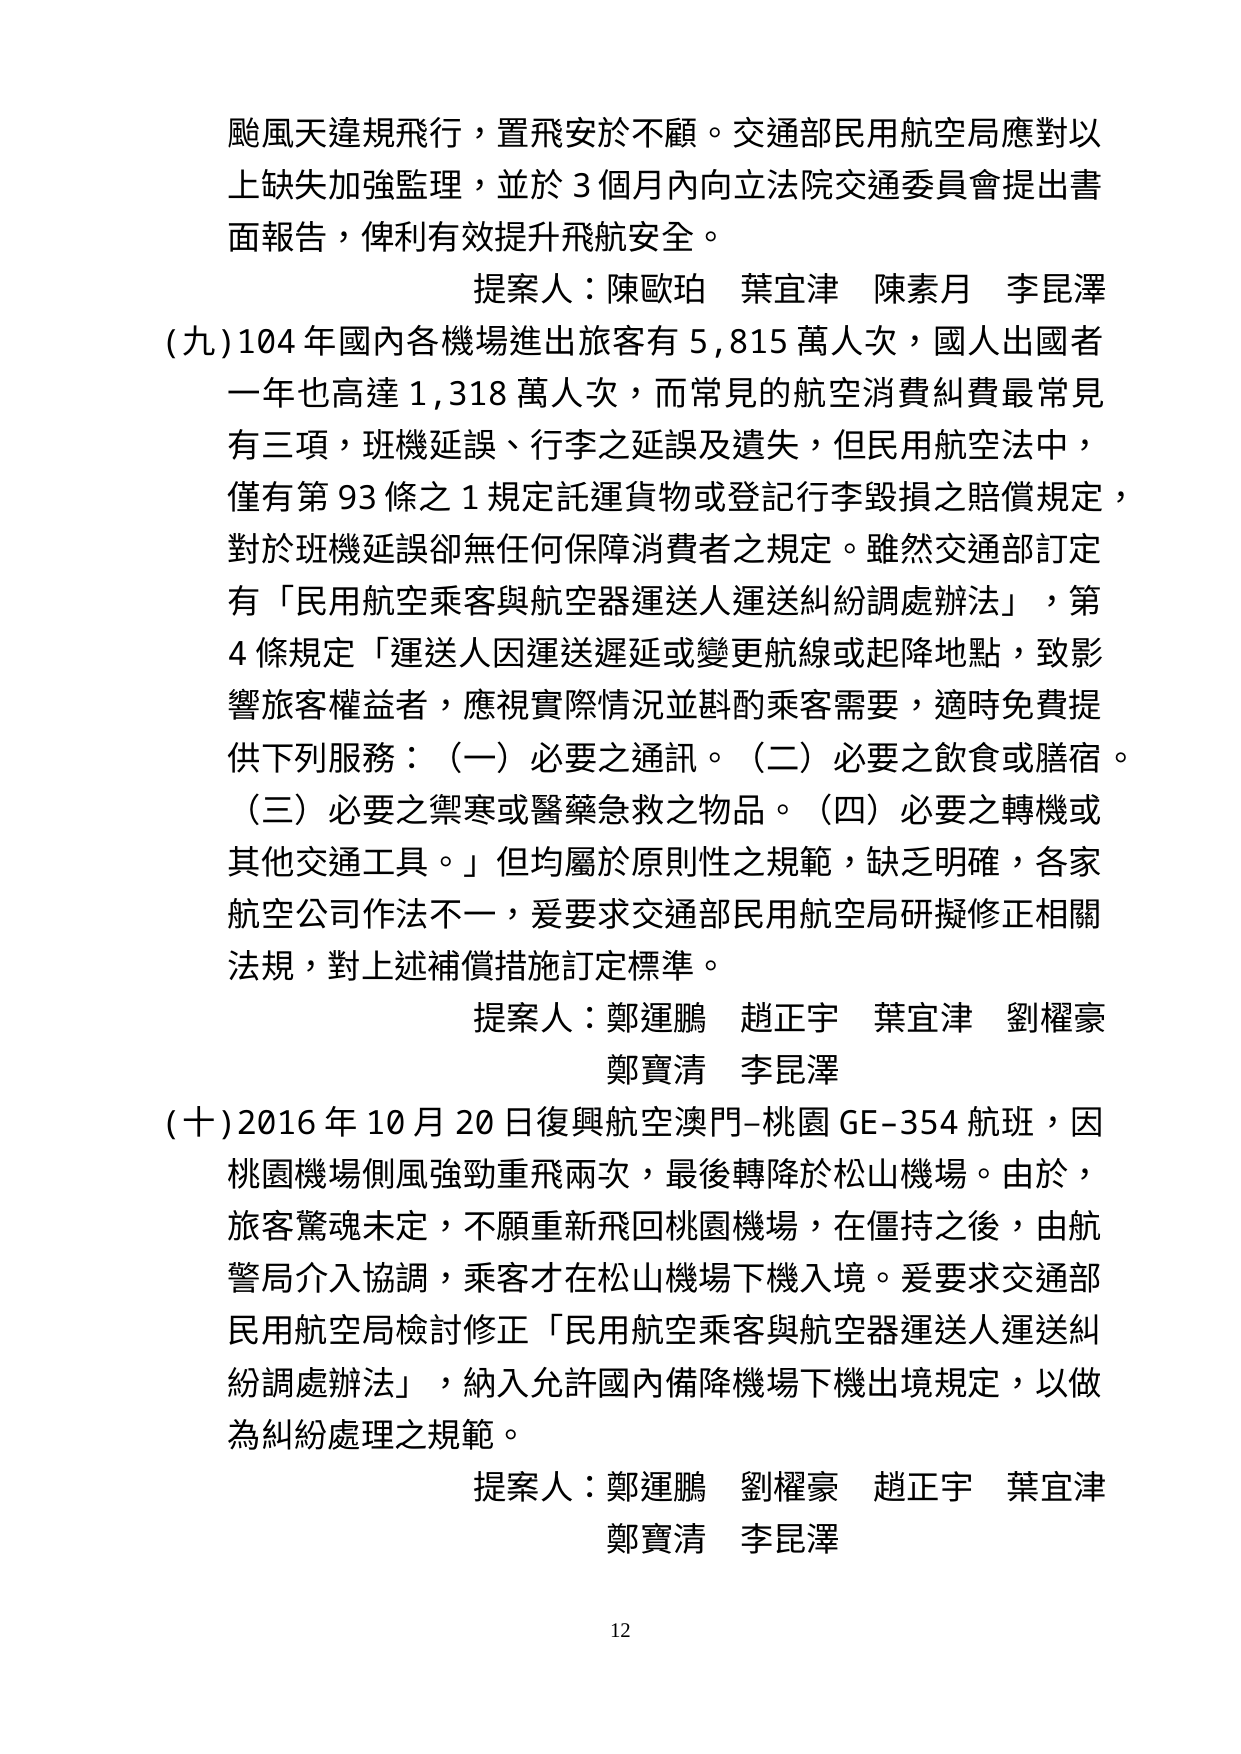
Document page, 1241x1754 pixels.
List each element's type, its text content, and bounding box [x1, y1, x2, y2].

text 提案人：鄭運鵬 趙正宇 葉宜津 劉櫂豪 鄭寶清 李昆澤 [473, 989, 1117, 1093]
text (十)2016年10月20日復興航空澳門–桃園GE–354航班，因桃園機場側風強勁重飛兩次，最後轉降於松山機場。由於，旅客驚魂未定，不願重新飛回桃園機場，在僵持之後，由航警局介入協調，乘客才在松山機場下機入境。爰要求交通部民用航空局檢討修正「民用航空乘客與航空器運送人運送糾紛調處辦法」，納入允許國內備降機場下機出境規定，以做為糾紛處理之規範。 [161, 1093, 1104, 1457]
text 提案人：陳歐珀 葉宜津 陳素月 李昆澤 [473, 259, 1117, 312]
text (九)104年國內各機場進出旅客有5,815萬人次，國人出國者一年也高達1,318萬人次，而常見的航空消費糾費最常見有三項，班機延誤、行李之延誤及遺失，但民用航空法中，僅有第93條之1規定託運貨物或登記行李毀損之賠償規定，對於班機延誤卻無任何保障消費者之規定。雖然交通部訂定有「民用航空乘客與航空器運送人運送糾紛調處辦法」，第4條規定「運送人因運送遲延或變更航線或起降地點，致影響旅客權益者，應視實際情況並斟酌乘客需要，適時免費提供下列服務：（一）必要之通訊。（二）必要之飲食或膳宿。（三）必要之禦寒或醫藥急救之物品。（四）必要之轉機或其他交通工具。」但均屬於原則性之規範，缺乏明確，各家航空公司作法不一，爰要求交通部民用航空局研擬修正相關法規，對上述補償措施訂定標準。 [161, 312, 1104, 989]
text (八)民用航空業之管理督導、飛航標準之釐訂、飛航安全之策劃與督導及航空人員之訓練與管理事項等均屬民航局法定職掌，近年復興航空2起重大空難事件，民航局之飛航安全監理責任難辭其咎，監察院於105年9月提起糾正在案；又劇烈氣候變化對我國飛航安全造成威脅，近期仍有航空公司執意於颱風天違規飛行，置飛安於不顧。交通部民用航空局應對以上缺失加強監理，並於3個月內向立法院交通委員會提出書面報告，俾利有效提升飛航安全。 [161, 103, 1104, 259]
text 提案人：鄭運鵬 劉櫂豪 趙正宇 葉宜津 鄭寶清 李昆澤 [473, 1457, 1117, 1562]
